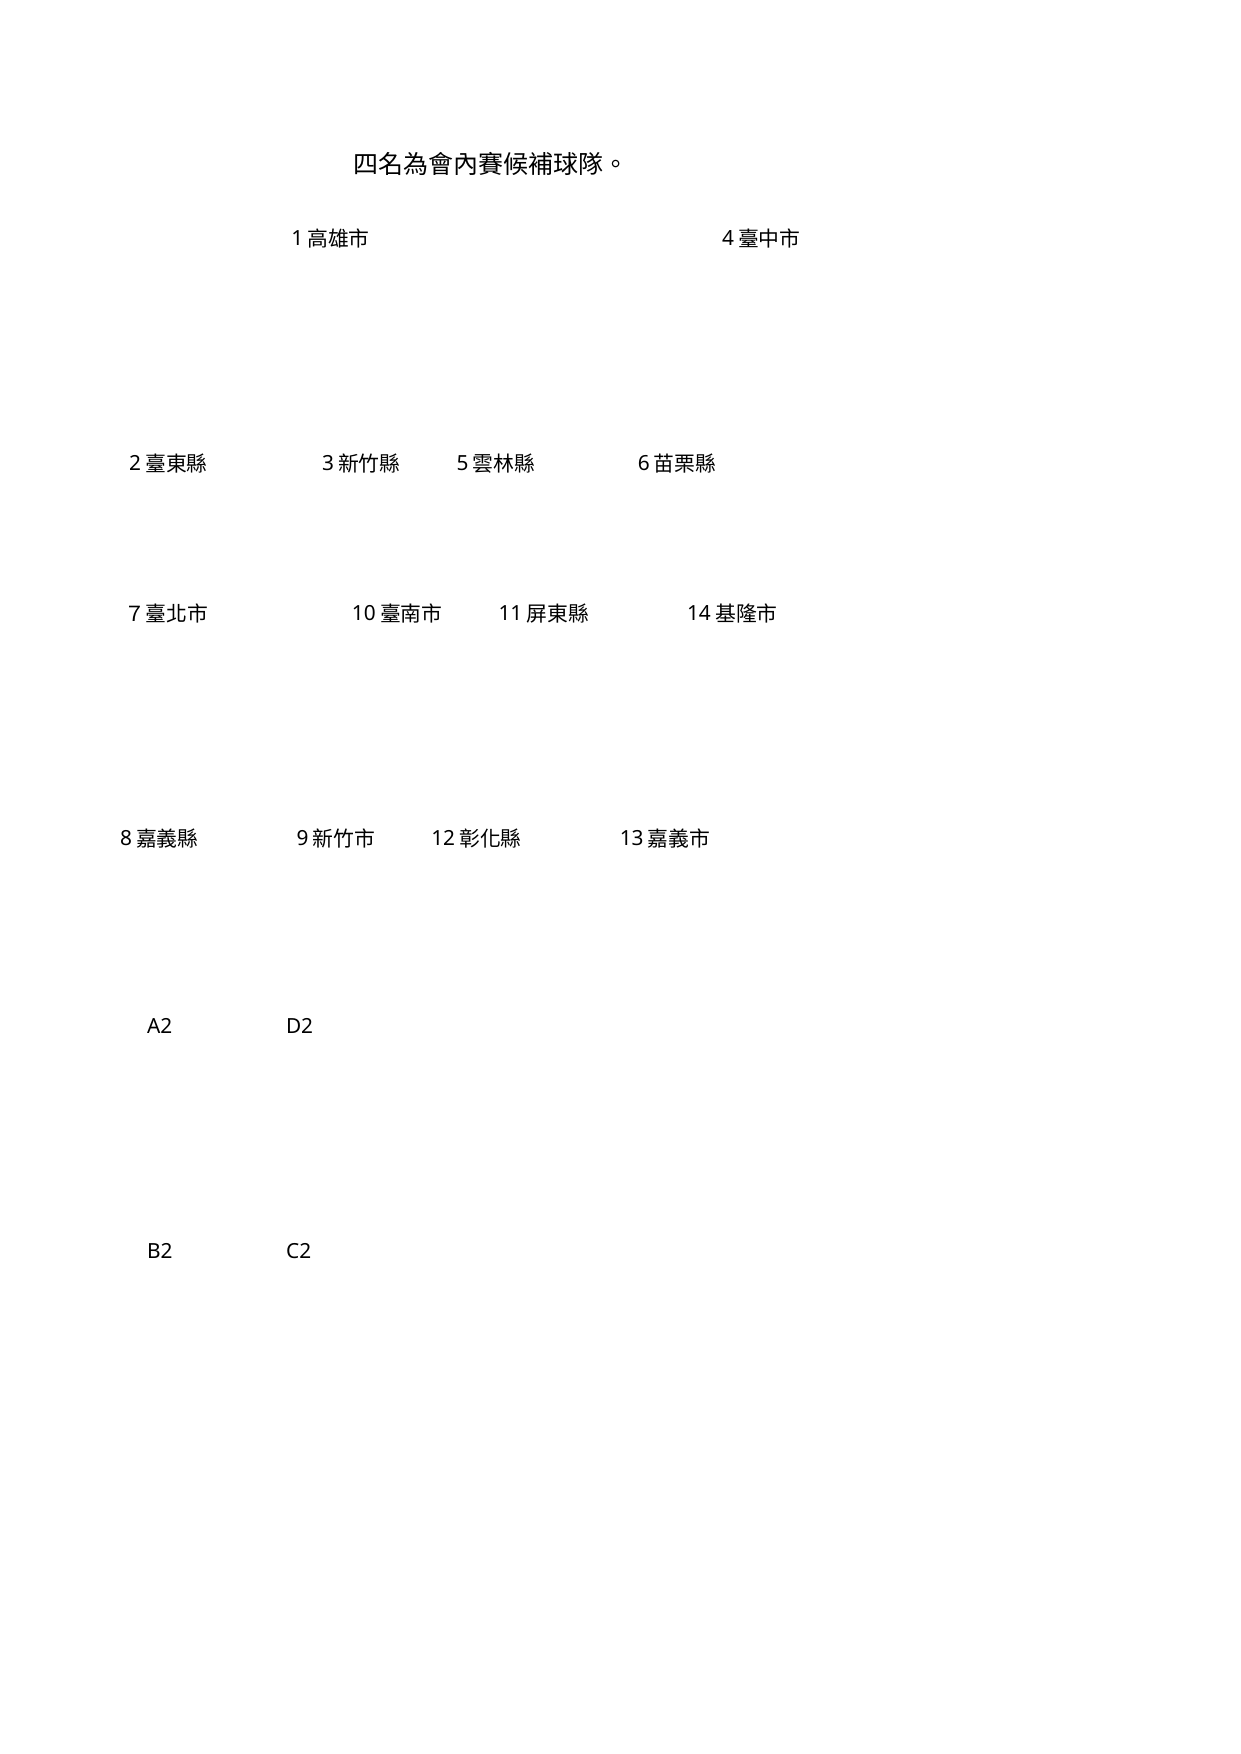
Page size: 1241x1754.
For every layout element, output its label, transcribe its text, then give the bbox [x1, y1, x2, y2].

text A2 D2 [103, 1000, 1137, 1038]
text 2臺東縣 3新竹縣 5雲林縣 6苗栗縣 [103, 438, 1137, 475]
text 1高雄市 4臺中市 [103, 213, 1137, 250]
list 四名為會內賽候補球隊。 [328, 138, 1137, 175]
text ７臺北市 10臺南市 11屏東縣 14基隆市 [103, 588, 1137, 625]
text 8嘉義縣 9新竹市 12彰化縣 13嘉義市 [103, 813, 1137, 850]
text B2 C2 [103, 1225, 1137, 1263]
